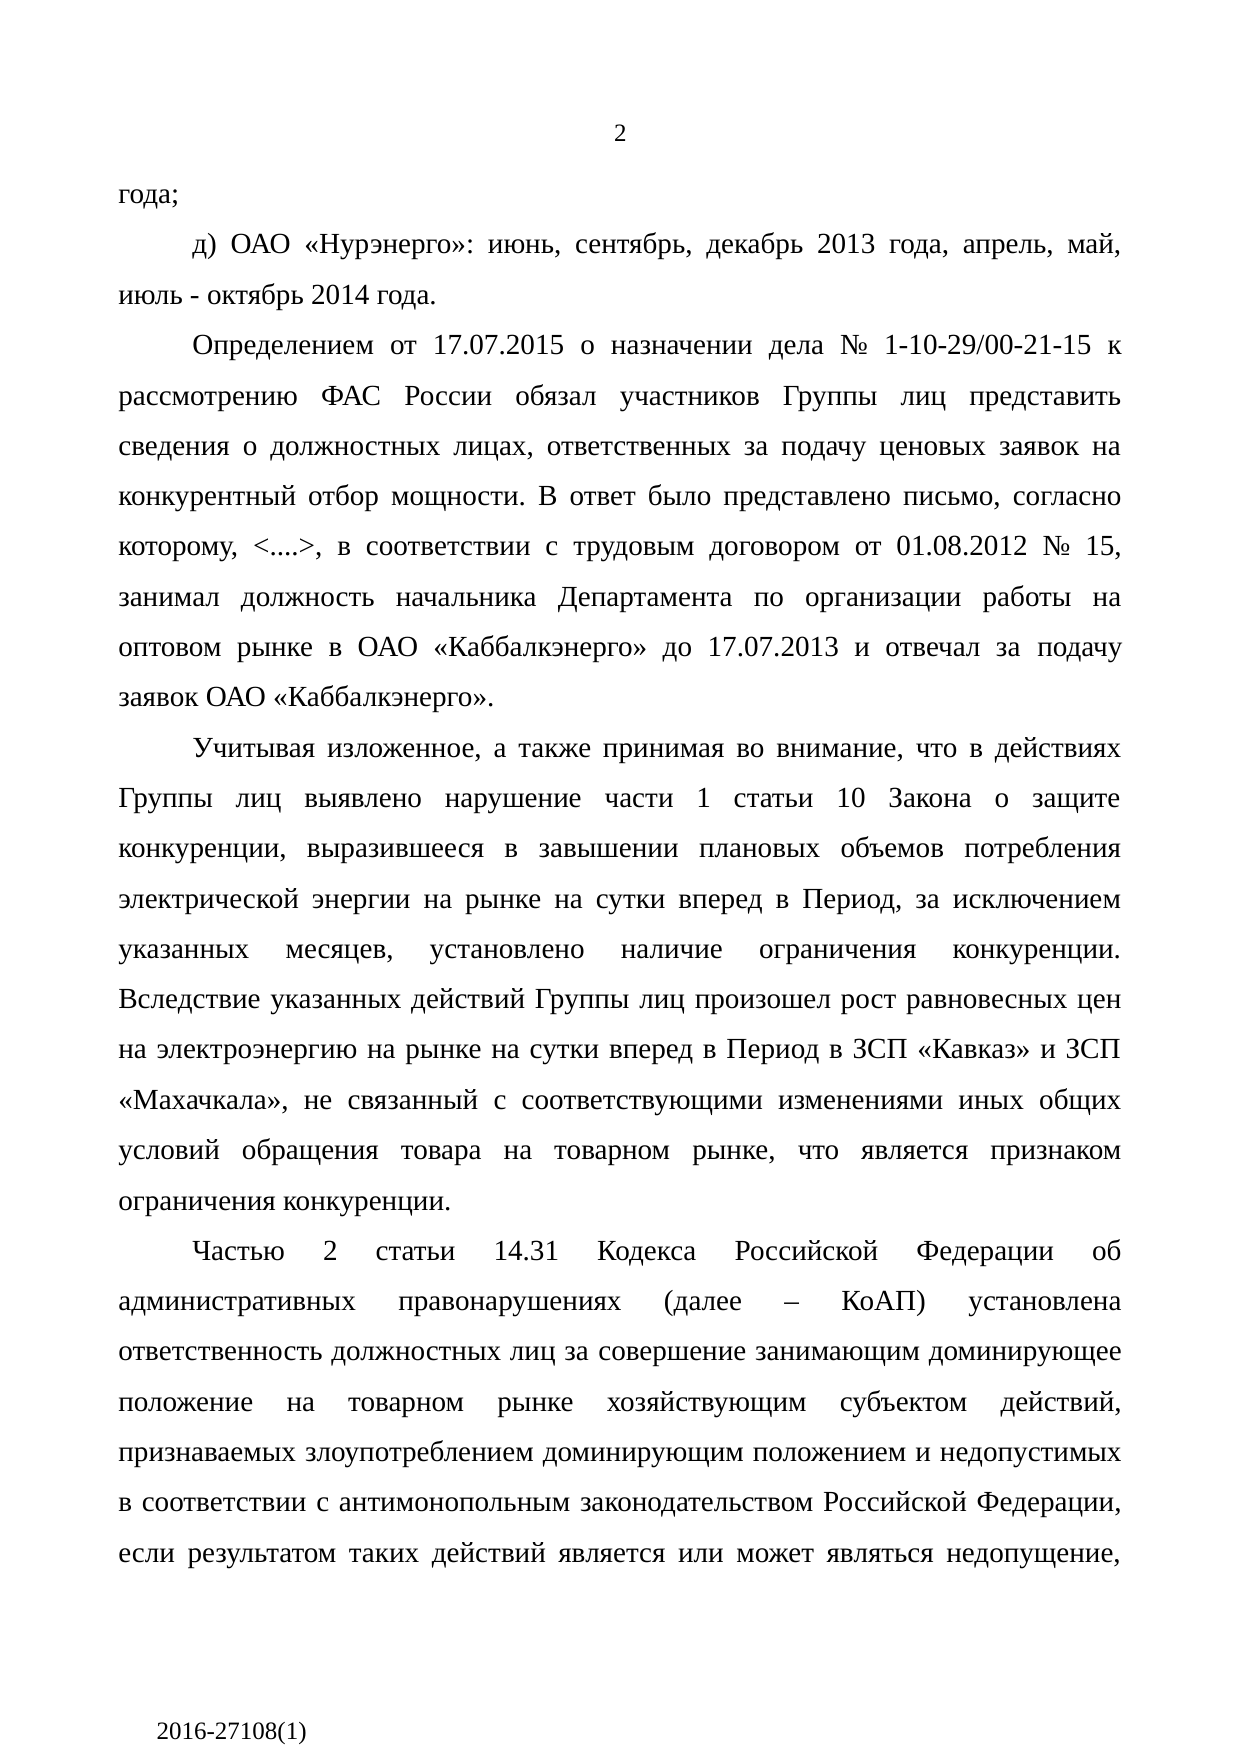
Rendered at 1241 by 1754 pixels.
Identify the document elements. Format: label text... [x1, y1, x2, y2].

text Частью 2 статьи 14.31 Кодекса Российской Федерации об административных правонарушениях (далее – КоАП) установлена ответственность должностных лиц за cовершение занимающим доминирующее положение на товарном рынке хозяйствующим субъектом действий, признаваемых злоупотреблением доминирующим положением и недопустимых в соответствии с антимонопольным законодательством Российской Федерации, если результатом таких действий является или может являться недопущение, [118, 1233, 1122, 1568]
text года; [118, 176, 1122, 210]
text д) ОАО «Нурэнерго»: июнь, сентябрь, декабрь 2013 года, апрель, май, июль - октябрь 2014 года. [118, 227, 1122, 311]
text Учитывая изложенное, а также принимая во внимание, что в действиях Группы лиц выявлено нарушение части 1 статьи 10 Закона о защите конкуренции, выразившееся в завышении плановых объемов потребления электрической энергии на рынке на сутки вперед в Период, за исключением указанных месяцев, установлено наличие ограничения конкуренции. Вследствие указанных действий Группы лиц произошел рост равновесных цен на электроэнергию на рынке на сутки вперед в Период в ЗСП «Кавказ» и ЗСП «Махачкала», не связанный с соответствующими изменениями иных общих условий обращения товара на товарном рынке, что является признаком ограничения конкуренции. [118, 730, 1122, 1216]
text Определением от 17.07.2015 о назначении дела № 1-10-29/00-21-15 к рассмотрению ФАС России обязал участников Группы лиц представить сведения о должностных лицах, ответственных за подачу ценовых заявок на конкурентный отбор мощности. В ответ было представлено письмо, согласно которому, <....>, в соответствии с трудовым договором от 01.08.2012 № 15, занимал должность начальника Департамента по организации работы на оптовом рынке в ОАО «Каббалкэнерго» до 17.07.2013 и отвечал за подачу заявок ОАО «Каббалкэнерго». [118, 327, 1122, 713]
